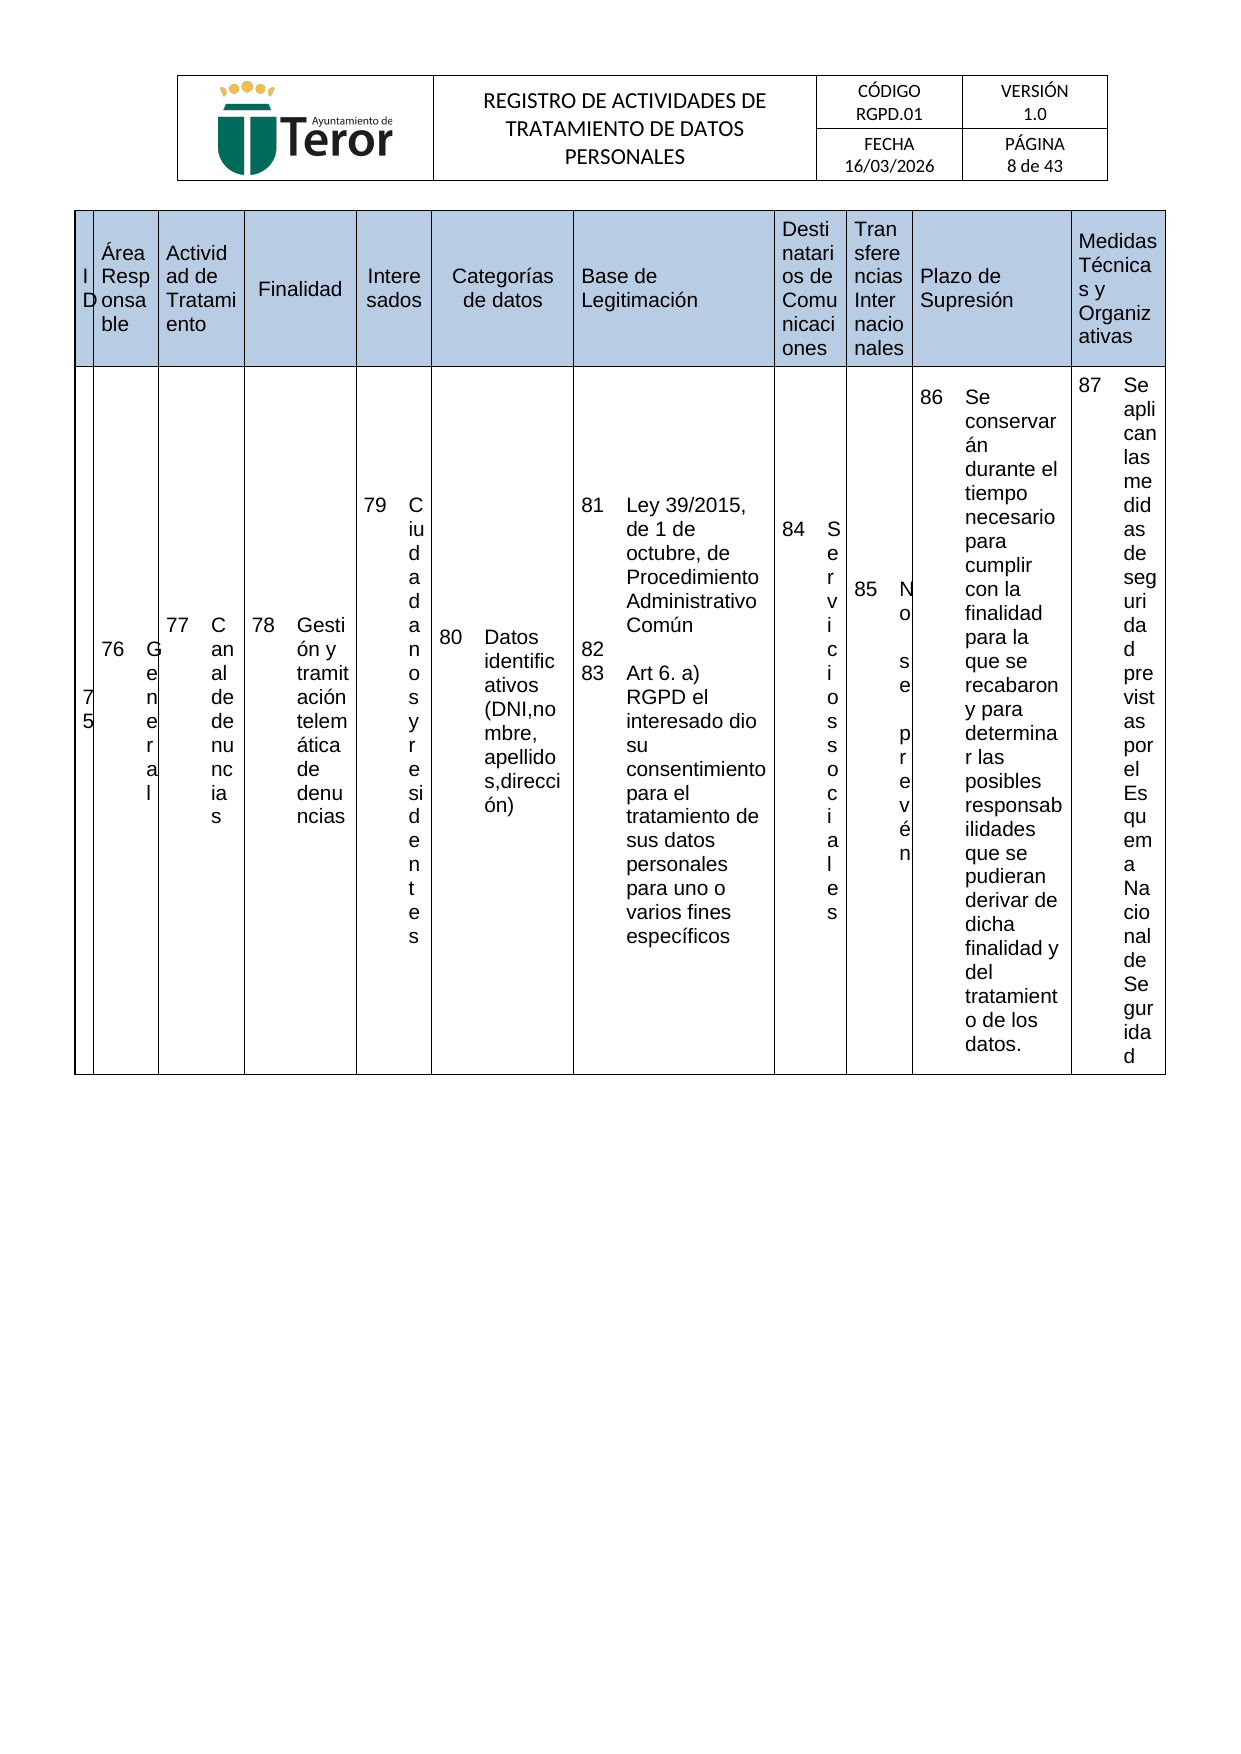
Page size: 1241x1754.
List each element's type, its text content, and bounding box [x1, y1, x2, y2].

table_cell No se prevén [847, 367, 912, 1074]
table_cell Ciudadanos y residentes [357, 367, 431, 1074]
table_header Categorías de datos [432, 211, 573, 366]
table_cell [76, 367, 93, 1074]
table_header Actividad de Tratamiento [159, 211, 244, 366]
table_header Transferencias Internacionales [847, 211, 912, 366]
table_header ID [76, 211, 93, 366]
table_header Destinatarios de Comunicaciones [775, 211, 846, 366]
table_cell Ley 39/2015, de 1 de octubre, de Procedimiento Administrativo Común Art 6. a) RGPD el interesado dio su consentimiento para el tratamiento de sus datos personales para uno o varios fines específicos [574, 367, 774, 1074]
table_cell Se aplican las medidas de seguridad previstas por el Esquema Nacional de Seguridad [1072, 367, 1165, 1074]
table_cell Gestión y tramitación telemática de denuncias [245, 367, 356, 1074]
table_header Base de Legitimación [574, 211, 774, 366]
table_header Área Responsable [94, 211, 158, 366]
table_header Interesados [357, 211, 431, 366]
table_cell Canal de denuncias [159, 367, 244, 1074]
table_header Finalidad [245, 211, 356, 366]
table_cell Servicios sociales [775, 367, 846, 1074]
table_cell Se conservarán durante el tiempo necesario para cumplir con la finalidad para la que se recabaron y para determinar las posibles responsabilidades que se pudieran derivar de dicha finalidad y del tratamiento de los datos. [913, 367, 1071, 1074]
table_cell Datos identificativos (DNI,nombre, apellidos,dirección) [432, 367, 573, 1074]
table_header Medidas Técnicas y Organizativas [1072, 211, 1165, 366]
table_cell General [94, 367, 158, 1074]
table_header Plazo de Supresión [913, 211, 1071, 366]
